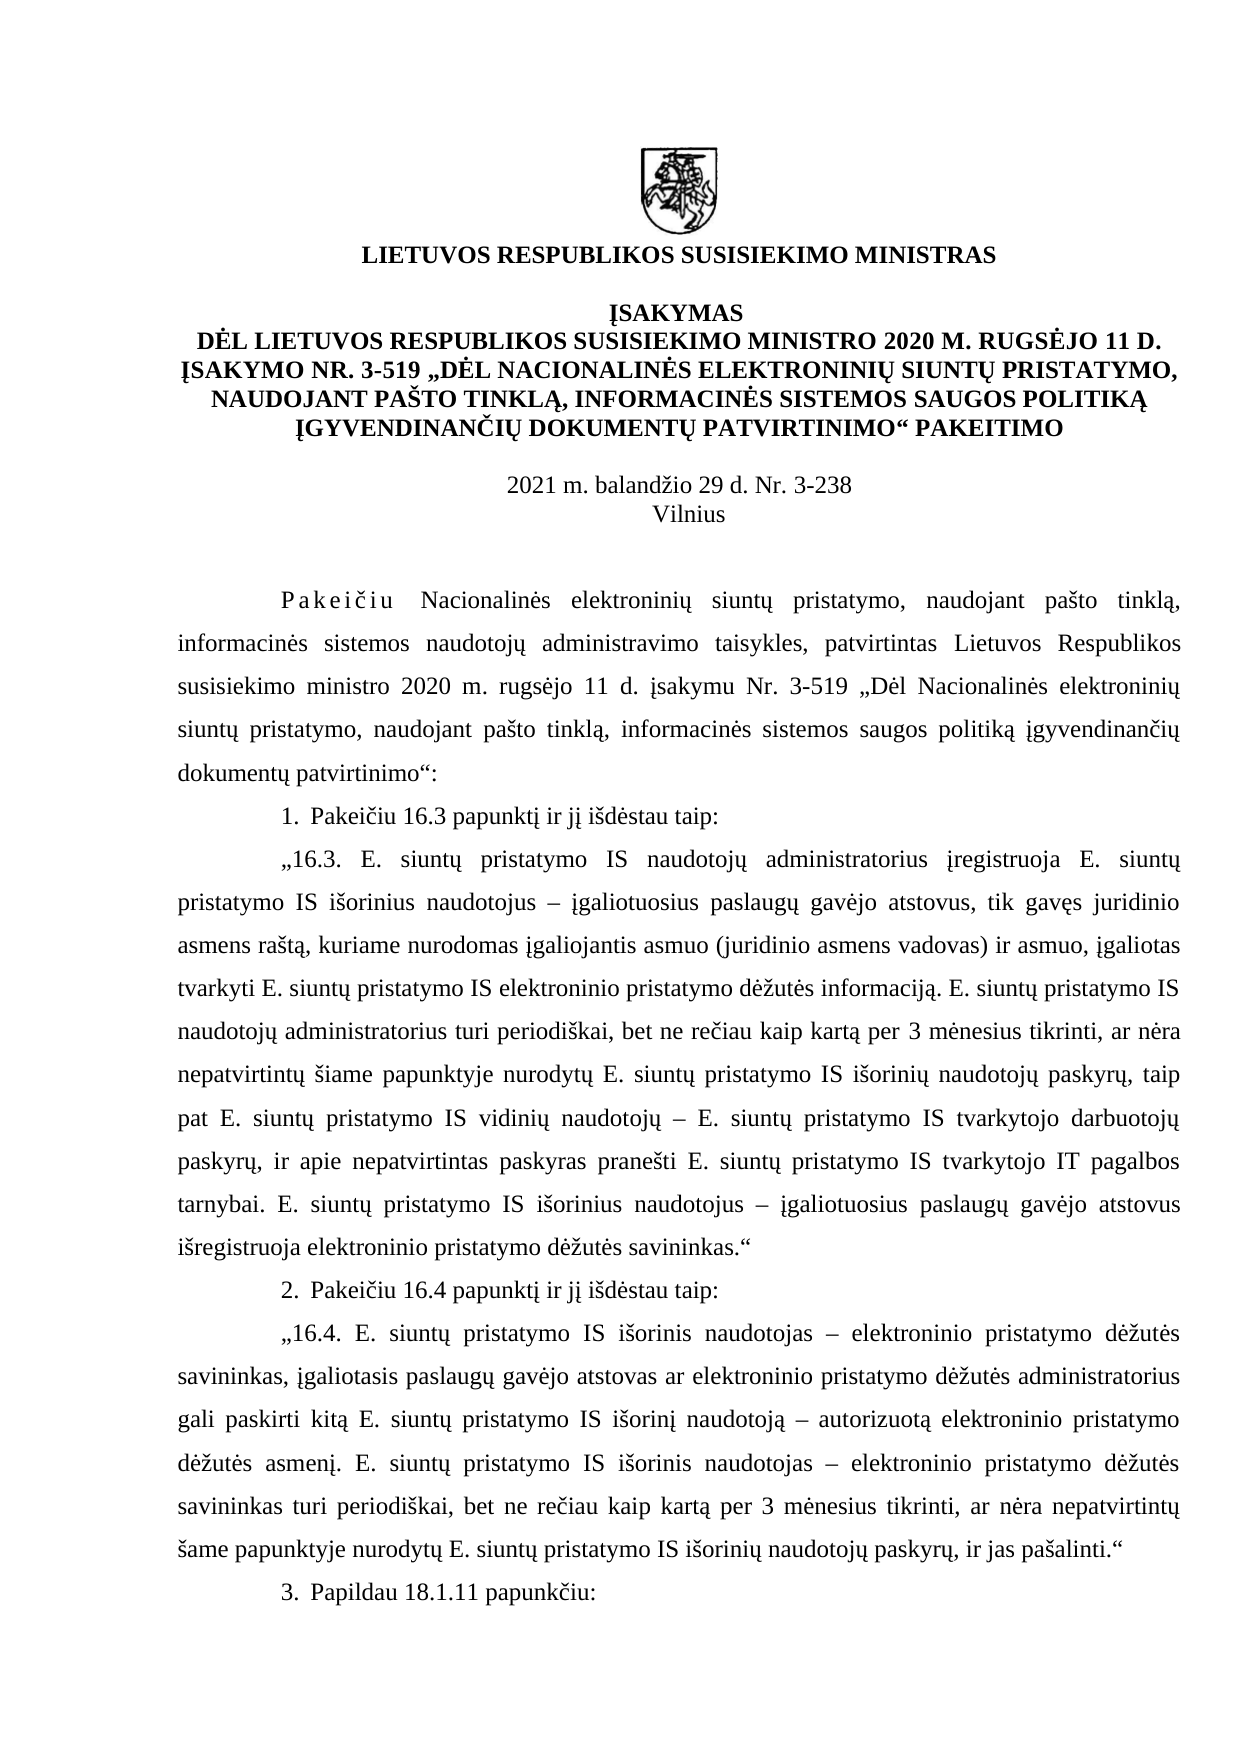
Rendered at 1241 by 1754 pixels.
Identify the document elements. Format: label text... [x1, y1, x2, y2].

text 2. Pakeičiu 16.4 papunktį ir jį išdėstau taip: [177, 1275, 1181, 1304]
text 3. Papildau 18.1.11 papunkčiu: [177, 1577, 1181, 1606]
text 2021 m. balandžio 29 d. Nr. 3-238 [177, 470, 1181, 499]
text LIETUVOS RESPUBLIKOS SUSISIEKIMO MINISTRAS [177, 240, 1181, 269]
text „16.3. E. siuntų pristatymo IS naudotojų administratorius įregistruoja E. siuntų pristatymo IS išorinius naudotojus – įgaliotuosius paslaugų gavėjo atstovus, tik gavęs juridinio asmens raštą, kuriame nurodomas įgaliojantis asmuo (juridinio asmens vadovas) ir asmuo, įgaliotas tvarkyti E. siuntų pristatymo IS elektroninio pristatymo dėžutės informaciją. E. siuntų pristatymo IS naudotojų administratorius turi periodiškai, bet ne rečiau kaip kartą per 3 mėnesius tikrinti, ar nėra nepatvirtintų šiame papunktyje nurodytų E. siuntų pristatymo IS išorinių naudotojų paskyrų, taip pat E. siuntų pristatymo IS vidinių naudotojų – E. siuntų pristatymo IS tvarkytojo darbuotojų paskyrų, ir apie nepatvirtintas paskyras pranešti E. siuntų pristatymo IS tvarkytojo IT pagalbos tarnybai. E. siuntų pristatymo IS išorinius naudotojus – įgaliotuosius paslaugų gavėjo atstovus išregistruoja elektroninio pristatymo dėžutės savininkas.“ [177, 844, 1181, 1261]
text ĮSAKYMAS [177, 298, 1181, 326]
text Pakeičiu Nacionalinės elektroninių siuntų pristatymo, naudojant pašto tinklą, informacinės sistemos naudotojų administravimo taisykles, patvirtintas Lietuvos Respublikos susisiekimo ministro 2020 m. rugsėjo 11 d. įsakymu Nr. 3-519 „Dėl Nacionalinės elektroninių siuntų pristatymo, naudojant pašto tinklą, informacinės sistemos saugos politiką įgyvendinančių dokumentų patvirtinimo“: [177, 585, 1181, 786]
text DĖL LIETUVOS RESPUBLIKOS SUSISIEKIMO MINISTRO 2020 M. RUGSĖJO 11 D. ĮSAKYMO NR. 3-519 „DĖL NACIONALINĖS ELEKTRONINIŲ SIUNTŲ PRISTATYMO, NAUDOJANT PAŠTO TINKLĄ, INFORMACINĖS SISTEMOS SAUGOS POLITIKĄ ĮGYVENDINANČIŲ DOKUMENTŲ PATVIRTINIMO“ PAKEITIMO [177, 326, 1181, 441]
text „16.4. E. siuntų pristatymo IS išorinis naudotojas – elektroninio pristatymo dėžutės savininkas, įgaliotasis paslaugų gavėjo atstovas ar elektroninio pristatymo dėžutės administratorius gali paskirti kitą E. siuntų pristatymo IS išorinį naudotoją – autorizuotą elektroninio pristatymo dėžutės asmenį. E. siuntų pristatymo IS išorinis naudotojas – elektroninio pristatymo dėžutės savininkas turi periodiškai, bet ne rečiau kaip kartą per 3 mėnesius tikrinti, ar nėra nepatvirtintų šame papunktyje nurodytų E. siuntų pristatymo IS išorinių naudotojų paskyrų, ir jas pašalinti.“ [177, 1318, 1181, 1563]
text 1. Pakeičiu 16.3 papunktį ir jį išdėstau taip: [177, 801, 1181, 829]
text Vilnius [196, 499, 1181, 528]
